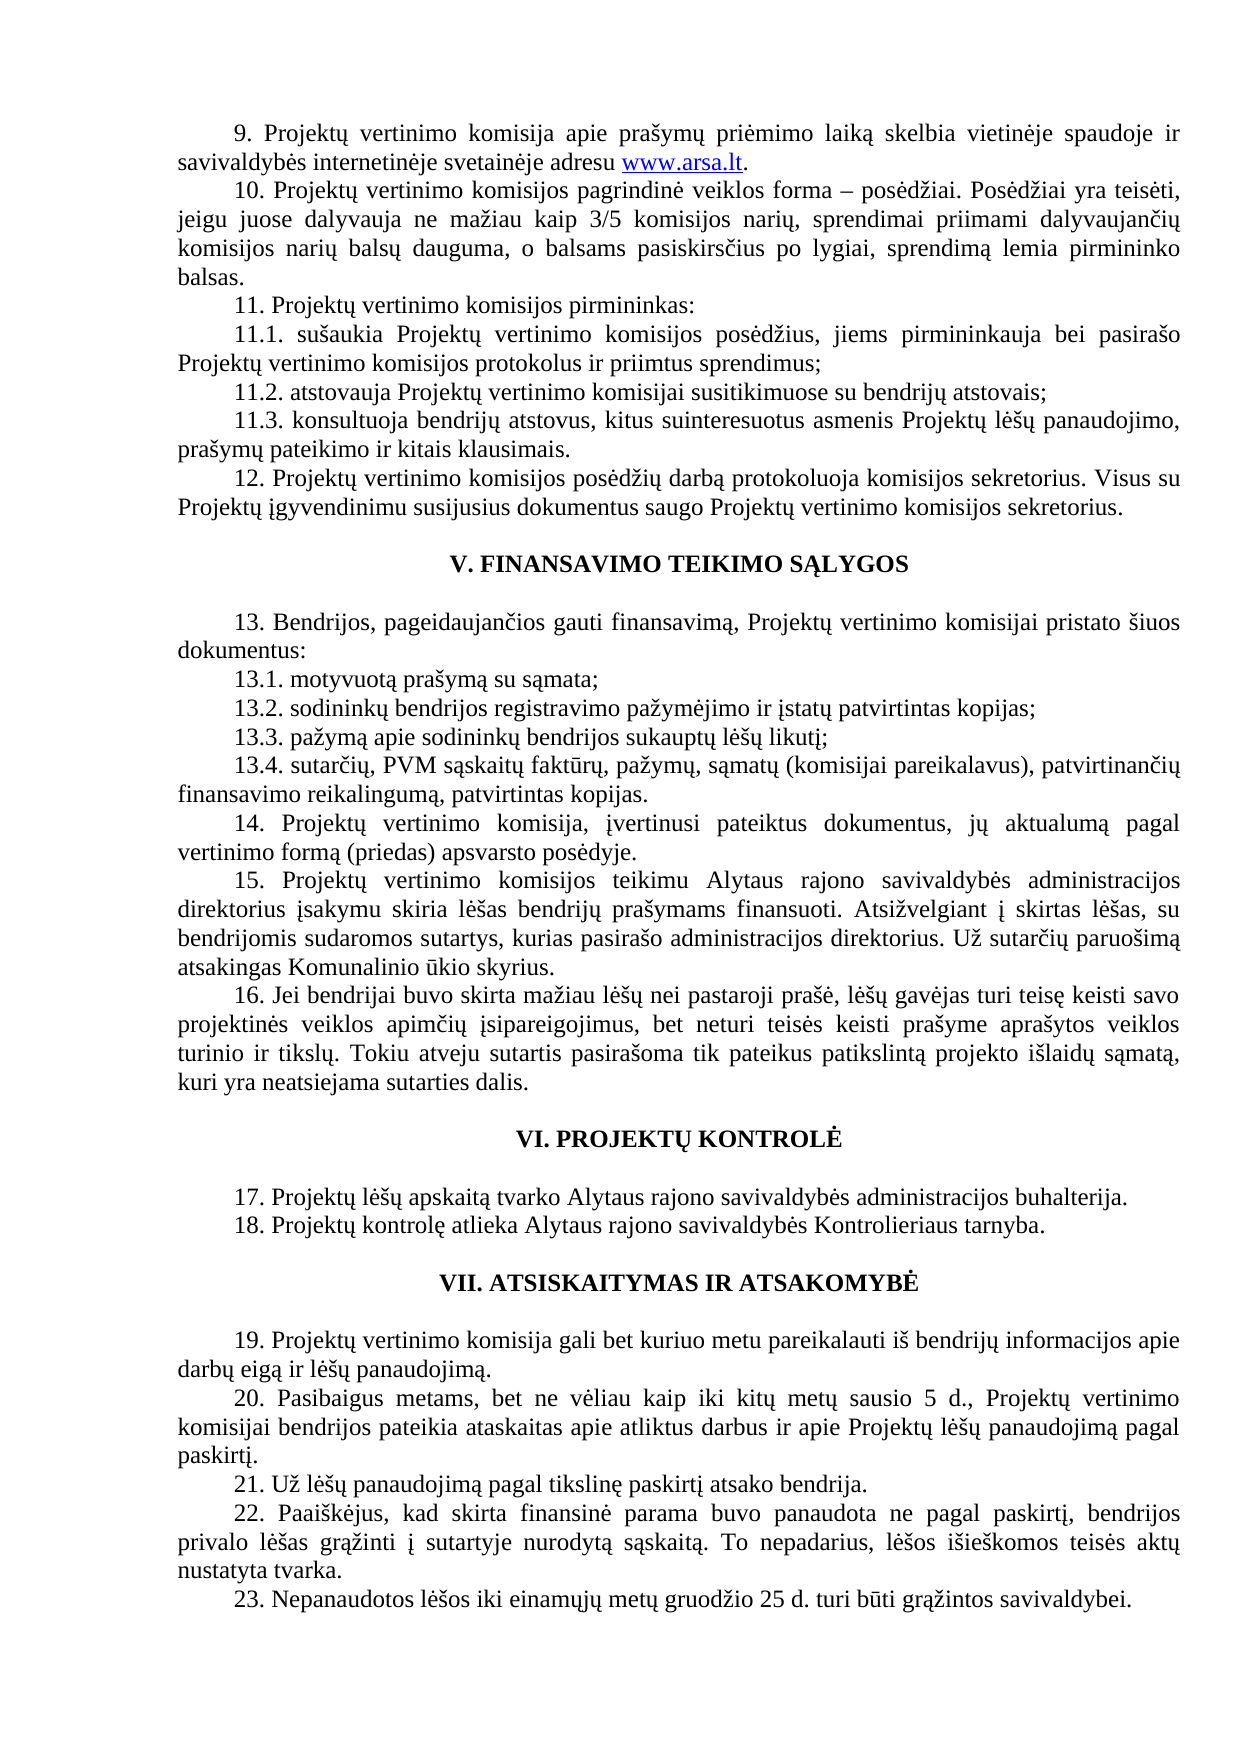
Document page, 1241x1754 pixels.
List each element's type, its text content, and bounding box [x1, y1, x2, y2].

text 14. Projektų vertinimo komisija, įvertinusi pateiktus dokumentus, jų aktualumą pagal vertinimo formą (priedas) apsvarsto posėdyje. [177, 808, 1181, 866]
text 17. Projektų lėšų apskaitą tvarko Alytaus rajono savivaldybės administracijos buhalterija. [177, 1182, 1181, 1211]
text 13.1. motyvuotą prašymą su sąmata; [177, 664, 1181, 693]
text V. FINANSAVIMO TEIKIMO SĄLYGOS [177, 549, 1181, 578]
text 9. Projektų vertinimo komisija apie prašymų priėmimo laiką skelbia vietinėje spaudoje ir savivaldybės internetinėje svetainėje adresu www.arsa.lt. [177, 118, 1181, 176]
text 22. Paaiškėjus, kad skirta finansinė parama buvo panaudota ne pagal paskirtį, bendrijos privalo lėšas grąžinti į sutartyje nurodytą sąskaitą. To nepadarius, lėšos išieškomos teisės aktų nustatyta tvarka. [177, 1498, 1181, 1584]
text 10. Projektų vertinimo komisijos pagrindinė veiklos forma – posėdžiai. Posėdžiai yra teisėti, jeigu juose dalyvauja ne mažiau kaip 3/5 komisijos narių, sprendimai priimami dalyvaujančių komisijos narių balsų dauguma, o balsams pasiskirsčius po lygiai, sprendimą lemia pirmininko balsas. [177, 176, 1181, 291]
text 11. Projektų vertinimo komisijos pirmininkas: [177, 291, 1181, 319]
text 11.2. atstovauja Projektų vertinimo komisijai susitikimuose su bendrijų atstovais; [177, 377, 1181, 406]
text 11.1. sušaukia Projektų vertinimo komisijos posėdžius, jiems pirmininkauja bei pasirašo Projektų vertinimo komisijos protokolus ir priimtus sprendimus; [177, 319, 1181, 377]
text 19. Projektų vertinimo komisija gali bet kuriuo metu pareikalauti iš bendrijų informacijos apie darbų eigą ir lėšų panaudojimą. [177, 1326, 1181, 1383]
text VI. PROJEKTŲ KONTROLĖ [177, 1124, 1181, 1153]
text 12. Projektų vertinimo komisijos posėdžių darbą protokoluoja komisijos sekretorius. Visus su Projektų įgyvendinimu susijusius dokumentus saugo Projektų vertinimo komisijos sekretorius. [177, 463, 1181, 521]
text VII. ATSISKAITYMAS IR ATSAKOMYBĖ [177, 1268, 1181, 1297]
text 21. Už lėšų panaudojimą pagal tikslinę paskirtį atsako bendrija. [177, 1469, 1181, 1498]
text 11.3. konsultuoja bendrijų atstovus, kitus suinteresuotus asmenis Projektų lėšų panaudojimo, prašymų pateikimo ir kitais klausimais. [177, 406, 1181, 463]
text 13.3. pažymą apie sodininkų bendrijos sukauptų lėšų likutį; [177, 722, 1181, 751]
text 16. Jei bendrijai buvo skirta mažiau lėšų nei pastaroji prašė, lėšų gavėjas turi teisę keisti savo projektinės veiklos apimčių įsipareigojimus, bet neturi teisės keisti prašyme aprašytos veiklos turinio ir tikslų. Tokiu atveju sutartis pasirašoma tik pateikus patikslintą projekto išlaidų sąmatą, kuri yra neatsiejama sutarties dalis. [177, 981, 1181, 1096]
text 13.4. sutarčių, PVM sąskaitų faktūrų, pažymų, sąmatų (komisijai pareikalavus), patvirtinančių finansavimo reikalingumą, patvirtintas kopijas. [177, 751, 1181, 808]
text 20. Pasibaigus metams, bet ne vėliau kaip iki kitų metų sausio 5 d., Projektų vertinimo komisijai bendrijos pateikia ataskaitas apie atliktus darbus ir apie Projektų lėšų panaudojimą pagal paskirtį. [177, 1383, 1181, 1469]
text 13.2. sodininkų bendrijos registravimo pažymėjimo ir įstatų patvirtintas kopijas; [177, 693, 1181, 722]
text 18. Projektų kontrolę atlieka Alytaus rajono savivaldybės Kontrolieriaus tarnyba. [177, 1211, 1181, 1239]
text 13. Bendrijos, pageidaujančios gauti finansavimą, Projektų vertinimo komisijai pristato šiuos dokumentus: [177, 607, 1181, 664]
text 15. Projektų vertinimo komisijos teikimu Alytaus rajono savivaldybės administracijos direktorius įsakymu skiria lėšas bendrijų prašymams finansuoti. Atsižvelgiant į skirtas lėšas, su bendrijomis sudaromos sutartys, kurias pasirašo administracijos direktorius. Už sutarčių paruošimą atsakingas Komunalinio ūkio skyrius. [177, 866, 1181, 981]
text 23. Nepanaudotos lėšos iki einamųjų metų gruodžio 25 d. turi būti grąžintos savivaldybei. [177, 1584, 1181, 1613]
